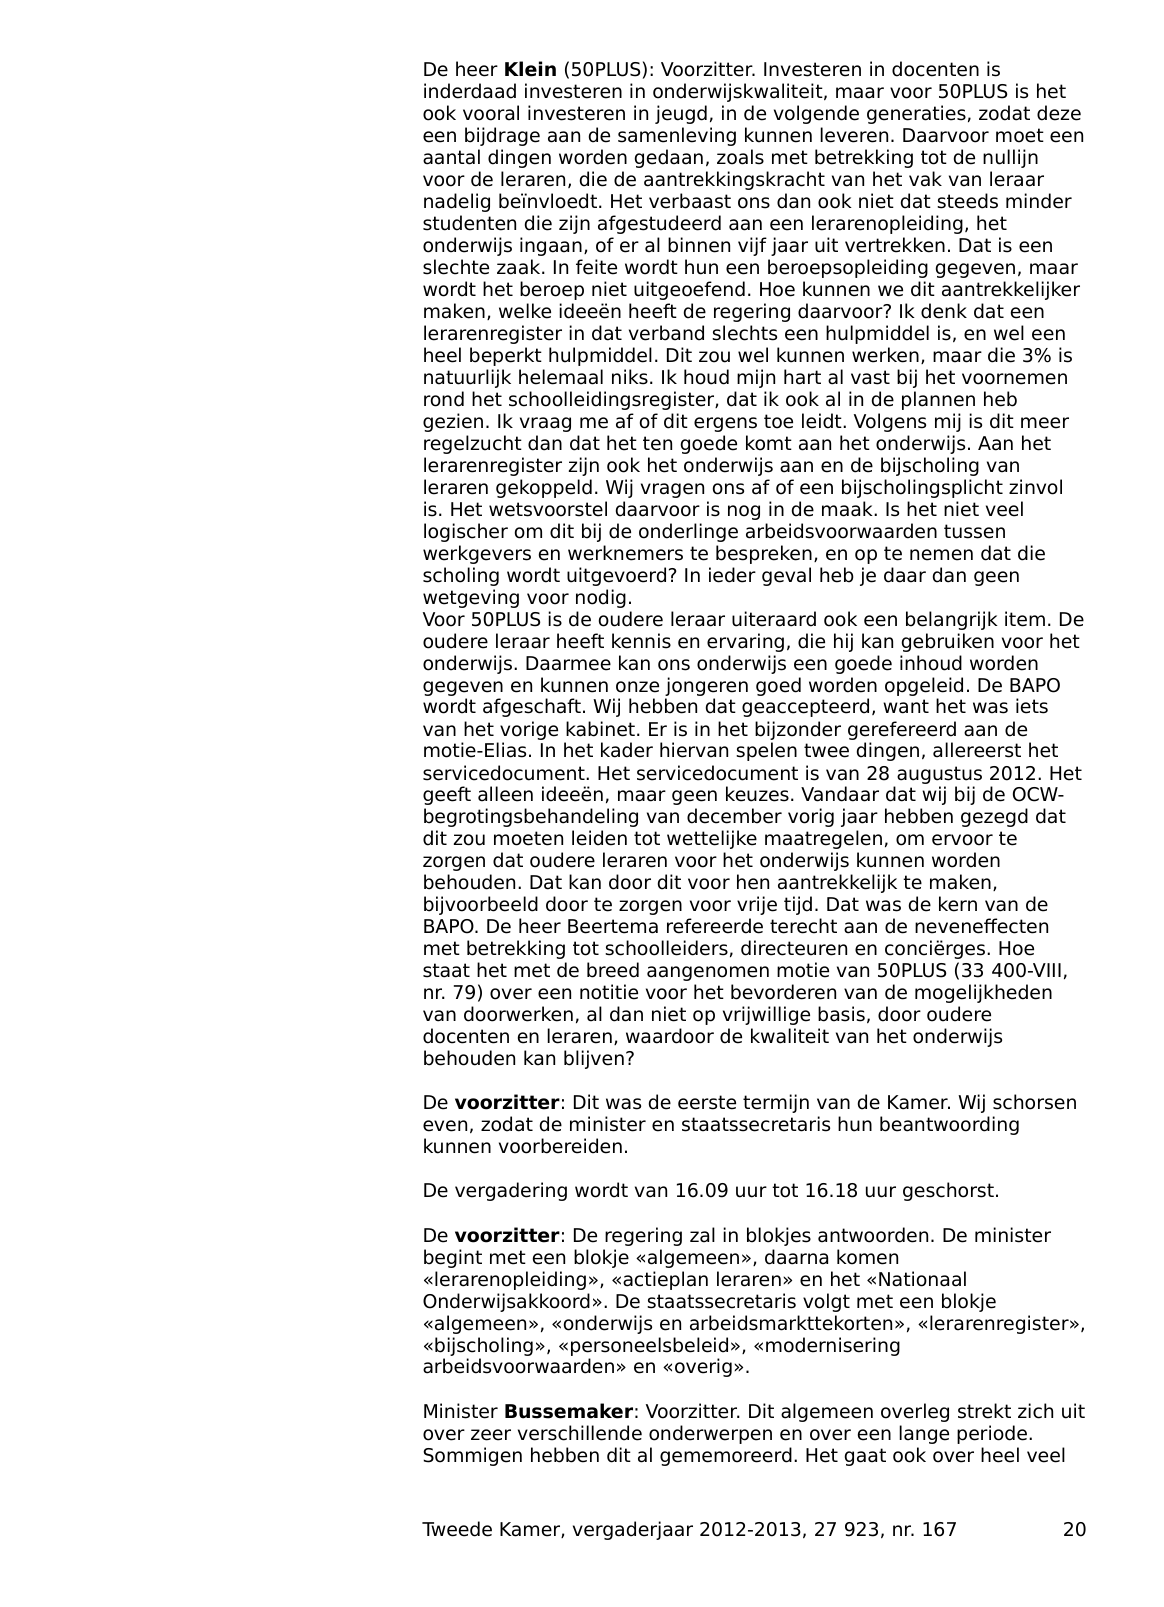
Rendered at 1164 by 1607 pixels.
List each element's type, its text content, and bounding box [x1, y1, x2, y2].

text Voor 50PLUS is de oudere leraar uiteraard ook een belangrijk item. De oudere leraar heeft kennis en ervaring, die hij kan gebruiken voor het onderwijs. Daarmee kan ons onderwijs een goede inhoud worden gegeven en kunnen onze jongeren goed worden opgeleid. De BAPO wordt afgeschaft. Wij hebben dat geaccepteerd, want het was iets van het vorige kabinet. Er is in het bijzonder gerefereerd aan de motie-Elias. In het kader hiervan spelen twee dingen, allereerst het servicedocument. Het servicedocument is van 28 augustus 2012. Het geeft alleen ideeën, maar geen keuzes. Vandaar dat wij bij de OCW-begrotingsbehandeling van december vorig jaar hebben gezegd dat dit zou moeten leiden tot wettelijke maatregelen, om ervoor te zorgen dat oudere leraren voor het onderwijs kunnen worden behouden. Dat kan door dit voor hen aantrekkelijk te maken, bijvoorbeeld door te zorgen voor vrije tijd. Dat was de kern van de BAPO. De heer Beertema refereerde terecht aan de neveneffecten met betrekking tot schoolleiders, directeuren en conciërges. Hoe staat het met de breed aangenomen motie van 50PLUS (33 400-VIII, nr. 79) over een notitie voor het bevorderen van de mogelijkheden van doorwerken, al dan niet op vrijwillige basis, door oudere docenten en leraren, waardoor de kwaliteit van het onderwijs behouden kan blijven? [422, 608, 1087, 1070]
text De voorzitter: Dit was de eerste termijn van de Kamer. Wij schorsen even, zodat de minister en staatssecretaris hun beantwoording kunnen voorbereiden. [422, 1092, 1087, 1158]
text De heer Klein (50PLUS): Voorzitter. Investeren in docenten is inderdaad investeren in onderwijskwaliteit, maar voor 50PLUS is het ook vooral investeren in jeugd, in de volgende generaties, zodat deze een bijdrage aan de samenleving kunnen leveren. Daarvoor moet een aantal dingen worden gedaan, zoals met betrekking tot de nullijn voor de leraren, die de aantrekkingskracht van het vak van leraar nadelig beïnvloedt. Het verbaast ons dan ook niet dat steeds minder studenten die zijn afgestudeerd aan een lerarenopleiding, het onderwijs ingaan, of er al binnen vijf jaar uit vertrekken. Dat is een slechte zaak. In feite wordt hun een beroepsopleiding gegeven, maar wordt het beroep niet uitgeoefend. Hoe kunnen we dit aantrekkelijker maken, welke ideeën heeft de regering daarvoor? Ik denk dat een lerarenregister in dat verband slechts een hulpmiddel is, en wel een heel beperkt hulpmiddel. Dit zou wel kunnen werken, maar die 3% is natuurlijk helemaal niks. Ik houd mijn hart al vast bij het voornemen rond het schoolleidingsregister, dat ik ook al in de plannen heb gezien. Ik vraag me af of dit ergens toe leidt. Volgens mij is dit meer regelzucht dan dat het ten goede komt aan het onderwijs. Aan het lerarenregister zijn ook het onderwijs aan en de bijscholing van leraren gekoppeld. Wij vragen ons af of een bijscholingsplicht zinvol is. Het wetsvoorstel daarvoor is nog in de maak. Is het niet veel logischer om dit bij de onderlinge arbeidsvoorwaarden tussen werkgevers en werknemers te bespreken, en op te nemen dat die scholing wordt uitgevoerd? In ieder geval heb je daar dan geen wetgeving voor nodig. [422, 59, 1087, 608]
text Minister Bussemaker: Voorzitter. Dit algemeen overleg strekt zich uit over zeer verschillende onderwerpen en over een lange periode. Sommigen hebben dit al gememoreerd. Het gaat ook over heel veel [422, 1401, 1087, 1467]
text De voorzitter: De regering zal in blokjes antwoorden. De minister begint met een blokje «algemeen», daarna komen «lerarenopleiding», «actieplan leraren» en het «Nationaal Onderwijsakkoord». De staatssecretaris volgt met een blokje «algemeen», «onderwijs en arbeidsmarkttekorten», «lerarenregister», «bijscholing», «personeelsbeleid», «modernisering arbeidsvoorwaarden» en «overig». [422, 1224, 1087, 1378]
text De vergadering wordt van 16.09 uur tot 16.18 uur geschorst. [422, 1180, 1087, 1202]
